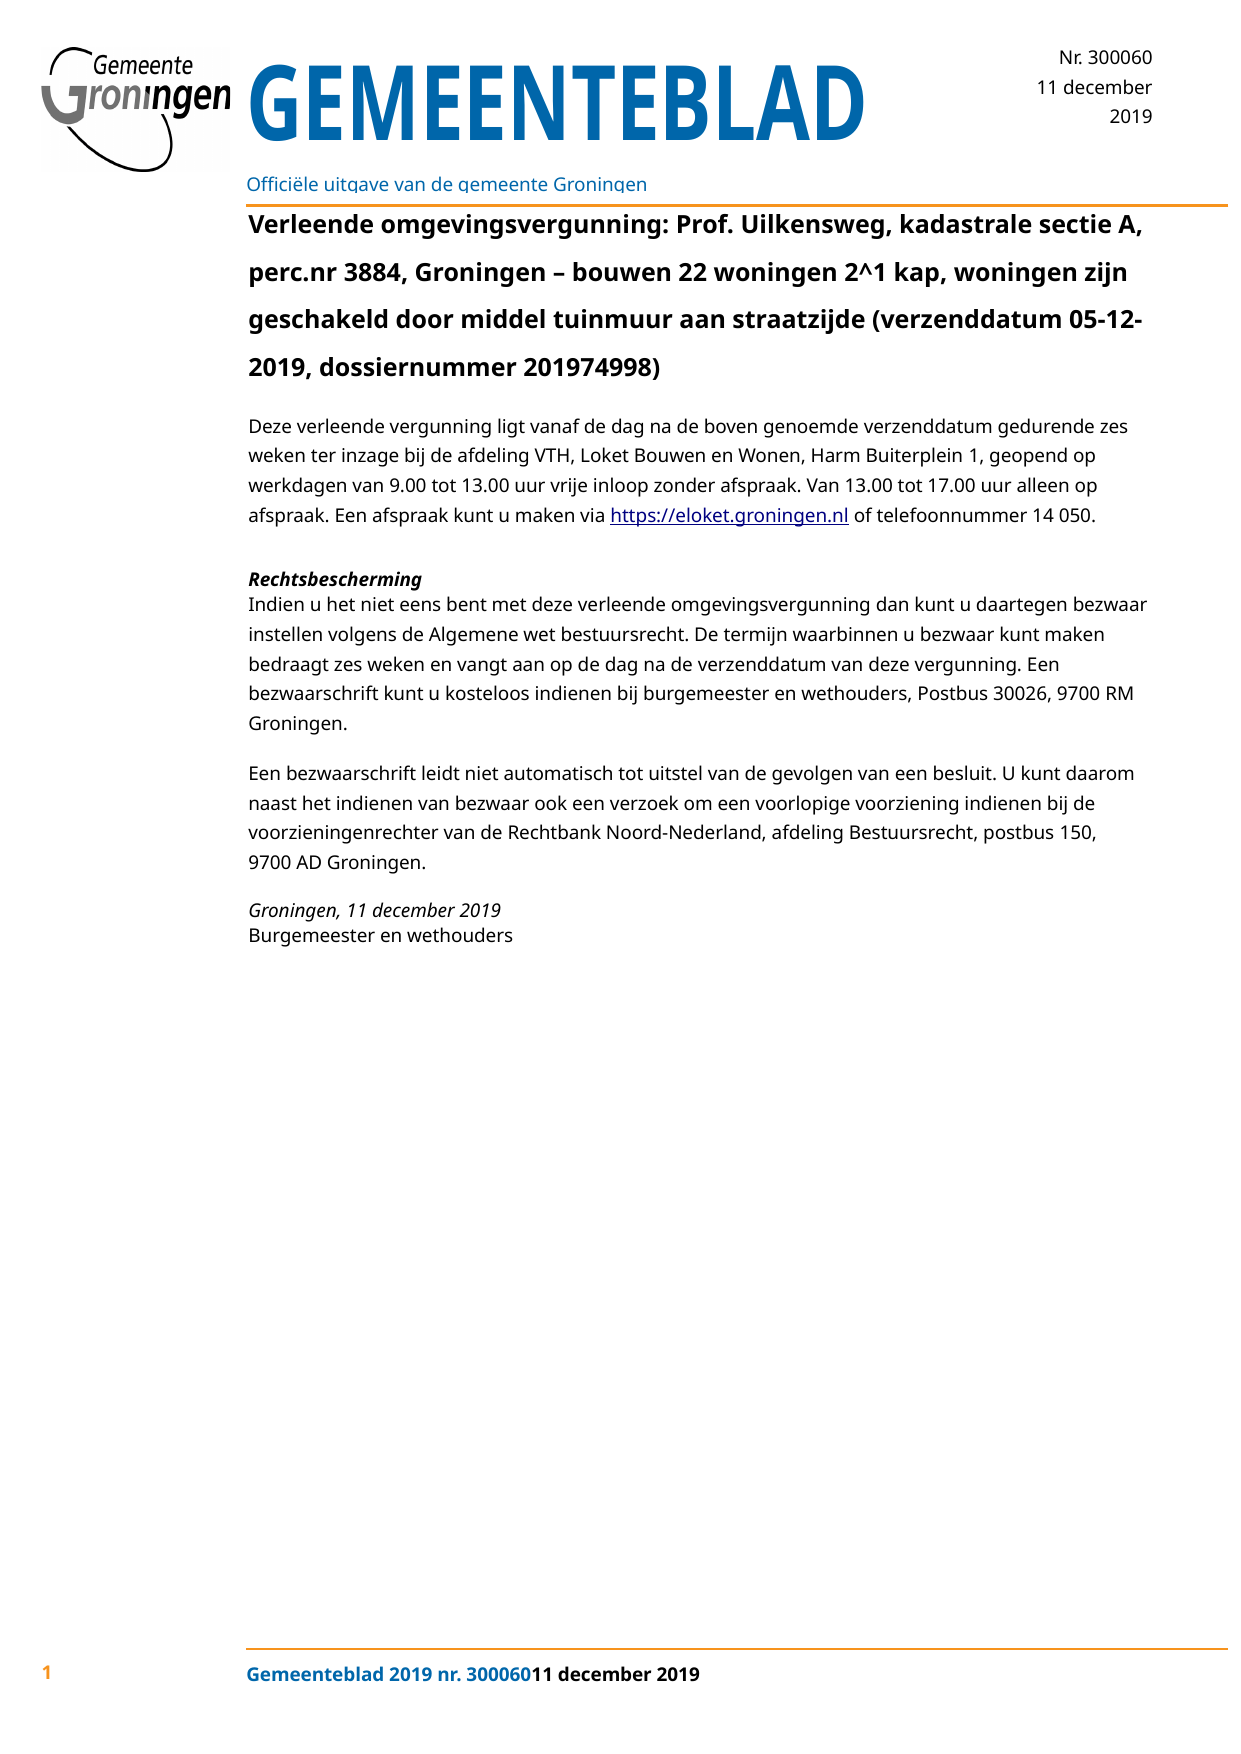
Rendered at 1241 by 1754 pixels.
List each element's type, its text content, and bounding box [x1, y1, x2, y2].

text Deze verleende vergunning ligt vanaf de dag na de boven genoemde verzenddatum gedurende zes weken ter inzage bij de afdeling VTH, Loket Bouwen en Wonen, Harm Buiterplein 1, geopend op werkdagen van 9.00 tot 13.00 uur vrije inloop zonder afspraak. Van 13.00 tot 17.00 uur alleen op afspraak. Een afspraak kunt u maken via https://eloket.groningen.nl of telefoonnummer 14 050. [248, 413, 1152, 528]
text Indien u het niet eens bent met deze verleende omgevingsvergunning dan kunt u daartegen bezwaar instellen volgens de Algemene wet bestuursrecht. De termijn waarbinnen u bezwaar kunt maken bedraagt zes weken en vangt aan op de dag na de verzenddatum van deze vergunning. Een bezwaarschrift kunt u kosteloos indienen bij burgemeester en wethouders, Postbus 30026, 9700 RM Groningen. [248, 592, 1152, 736]
text Groningen, 11 december 2019 [248, 897, 1152, 923]
text Burgemeester en wethouders [248, 923, 1152, 948]
text Rechtsbescherming [248, 566, 1152, 592]
text Verleende omgevingsvergunning: Prof. Uilkensweg, kadastrale sectie A, perc.nr 3884, Groningen – bouwen 22 woningen 2^1 kap, woningen zijn geschakeld door middel tuinmuur aan straatzijde (verzenddatum 05-12-2019, dossiernummer 201974998) [248, 207, 1152, 384]
picture [41, 47, 231, 172]
text Een bezwaarschrift leidt niet automatisch tot uitstel van de gevolgen van een besluit. U kunt daarom naast het indienen van bezwaar ook een verzoek om een voorlopige voorziening indienen bij de voorzieningenrechter van de Rechtbank Noord-Nederland, afdeling Bestuursrecht, postbus 150, 9700 AD Groningen. [248, 760, 1152, 875]
